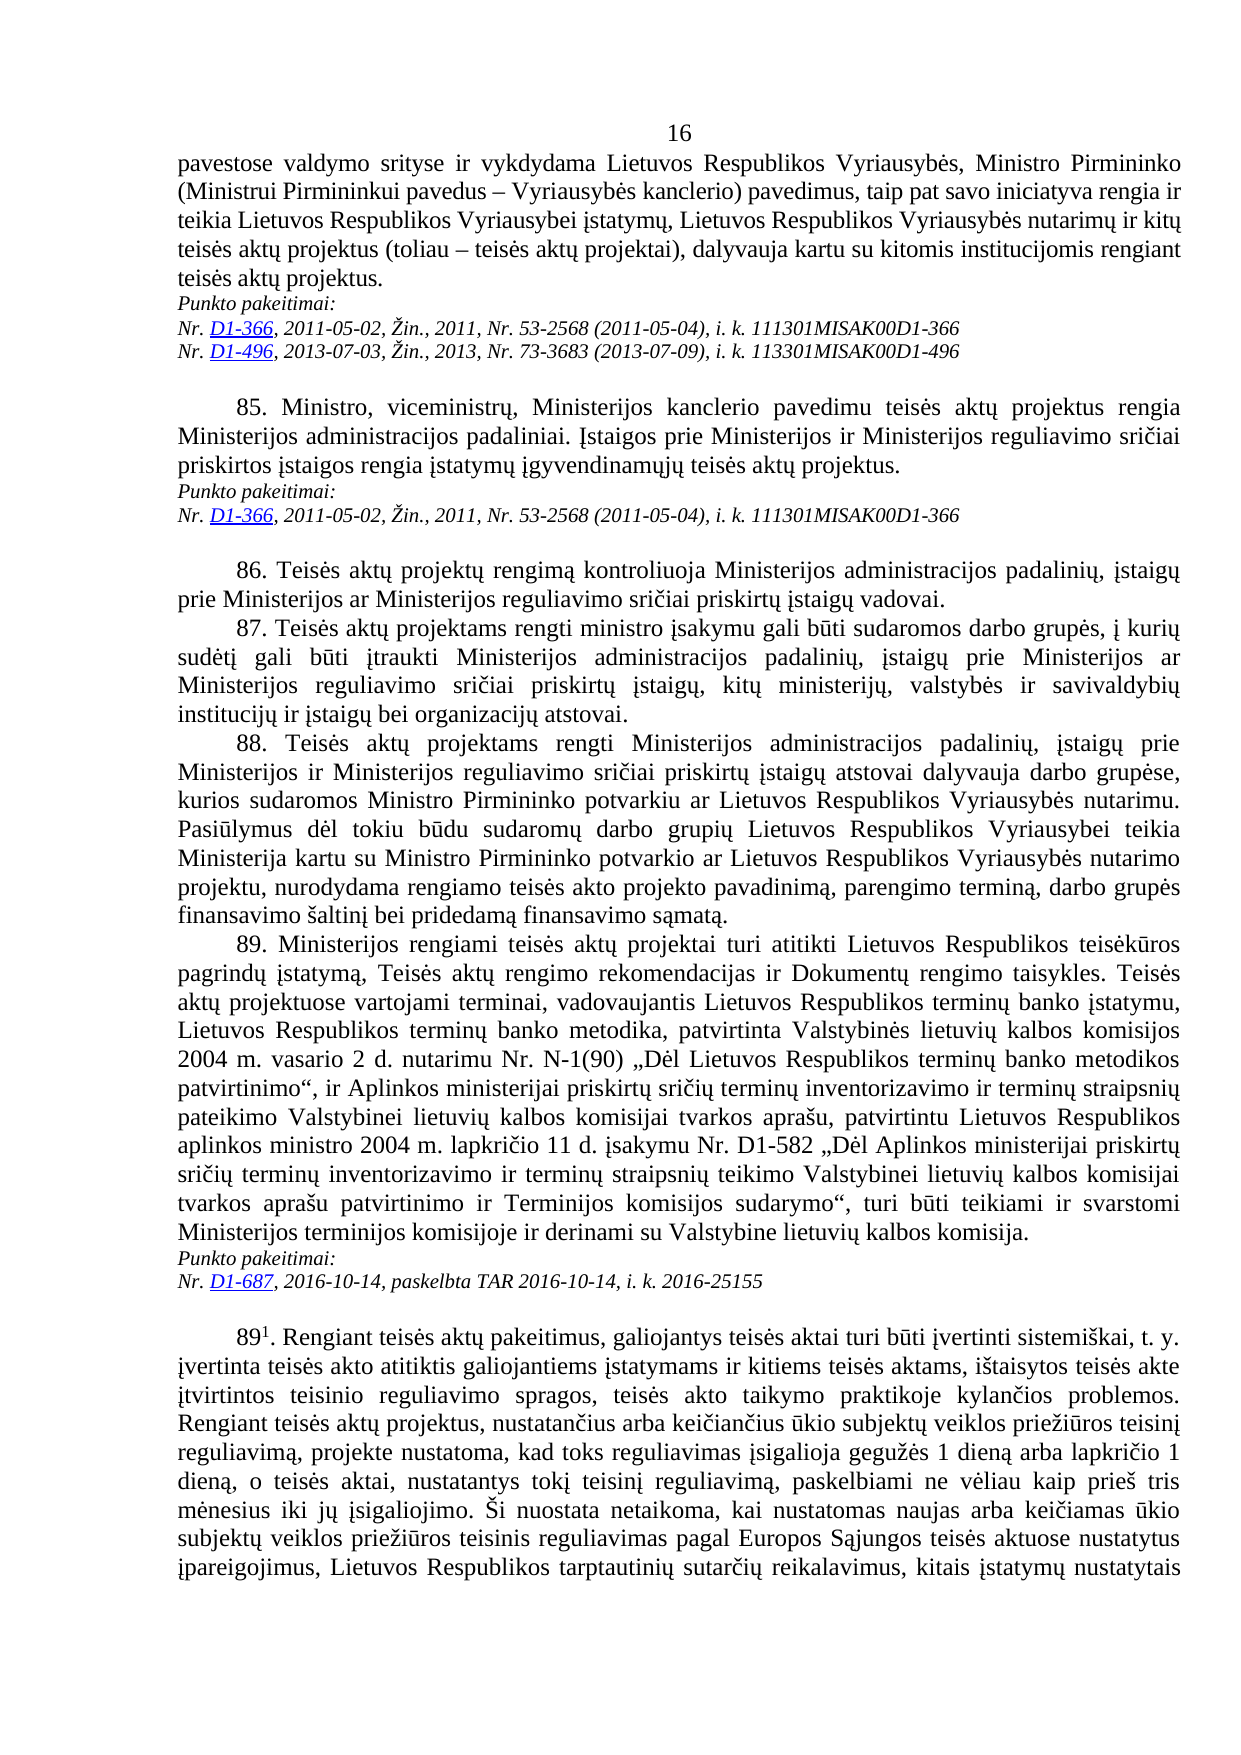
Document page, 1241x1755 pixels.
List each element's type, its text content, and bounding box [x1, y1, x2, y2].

text 89. Ministerijos rengiami teisės aktų projektai turi atitikti Lietuvos Respublikos teisėkūros pagrindų įstatymą, Teisės aktų rengimo rekomendacijas ir Dokumentų rengimo taisykles. Teisės aktų projektuose vartojami terminai, vadovaujantis Lietuvos Respublikos terminų banko įstatymu, Lietuvos Respublikos terminų banko metodika, patvirtinta Valstybinės lietuvių kalbos komisijos 2004 m. vasario 2 d. nutarimu Nr. N-1(90) „Dėl Lietuvos Respublikos terminų banko metodikos patvirtinimo“, ir Aplinkos ministerijai priskirtų sričių terminų inventorizavimo ir terminų straipsnių pateikimo Valstybinei lietuvių kalbos komisijai tvarkos aprašu, patvirtintu Lietuvos Respublikos aplinkos ministro 2004 m. lapkričio 11 d. įsakymu Nr. D1-582 „Dėl Aplinkos ministerijai priskirtų sričių terminų inventorizavimo ir terminų straipsnių teikimo Valstybinei lietuvių kalbos komisijai tvarkos aprašu patvirtinimo ir Terminijos komisijos sudarymo“, turi būti teikiami ir svarstomi Ministerijos terminijos komisijoje ir derinami su Valstybine lietuvių kalbos komisija. [177, 929, 1181, 1245]
text 88. Teisės aktų projektams rengti Ministerijos administracijos padalinių, įstaigų prie Ministerijos ir Ministerijos reguliavimo sričiai priskirtų įstaigų atstovai dalyvauja darbo grupėse, kurios sudaromos Ministro Pirmininko potvarkiu ar Lietuvos Respublikos Vyriausybės nutarimu. Pasiūlymus dėl tokiu būdu sudaromų darbo grupių Lietuvos Respublikos Vyriausybei teikia Ministerija kartu su Ministro Pirmininko potvarkio ar Lietuvos Respublikos Vyriausybės nutarimo projektu, nurodydama rengiamo teisės akto projekto pavadinimą, parengimo terminą, darbo grupės finansavimo šaltinį bei pridedamą finansavimo sąmatą. [177, 728, 1181, 929]
text pavestose valdymo srityse ir vykdydama Lietuvos Respublikos Vyriausybės, Ministro Pirmininko (Ministrui Pirmininkui pavedus – Vyriausybės kanclerio) pavedimus, taip pat savo iniciatyva rengia ir teikia Lietuvos Respublikos Vyriausybei įstatymų, Lietuvos Respublikos Vyriausybės nutarimų ir kitų teisės aktų projektus (toliau – teisės aktų projektai), dalyvauja kartu su kitomis institucijomis rengiant teisės aktų projektus. [177, 148, 1181, 291]
text Punkto pakeitimai: [177, 1245, 1181, 1269]
text 86. Teisės aktų projektų rengimą kontroliuoja Ministerijos administracijos padalinių, įstaigų prie Ministerijos ar Ministerijos reguliavimo sričiai priskirtų įstaigų vadovai. [177, 555, 1181, 613]
text Nr. D1-366, 2011-05-02, Žin., 2011, Nr. 53-2568 (2011-05-04), i. k. 111301MISAK00D1-366 [177, 503, 1181, 527]
text Punkto pakeitimai: [177, 478, 1181, 503]
text Nr. D1-366, 2011-05-02, Žin., 2011, Nr. 53-2568 (2011-05-04), i. k. 111301MISAK00D1-366 [177, 315, 1181, 339]
text 87. Teisės aktų projektams rengti ministro įsakymu gali būti sudaromos darbo grupės, į kurių sudėtį gali būti įtraukti Ministerijos administracijos padalinių, įstaigų prie Ministerijos ar Ministerijos reguliavimo sričiai priskirtų įstaigų, kitų ministerijų, valstybės ir savivaldybių institucijų ir įstaigų bei organizacijų atstovai. [177, 613, 1181, 728]
text Nr. D1-496, 2013-07-03, Žin., 2013, Nr. 73-3683 (2013-07-09), i. k. 113301MISAK00D1-496 [177, 339, 1181, 363]
text Punkto pakeitimai: [177, 291, 1181, 315]
text 85. Ministro, viceministrų, Ministerijos kanclerio pavedimu teisės aktų projektus rengia Ministerijos administracijos padaliniai. Įstaigos prie Ministerijos ir Ministerijos reguliavimo sričiai priskirtos įstaigos rengia įstatymų įgyvendinamųjų teisės aktų projektus. [177, 392, 1181, 478]
text Nr. D1-687, 2016-10-14, paskelbta TAR 2016-10-14, i. k. 2016-25155 [177, 1269, 1181, 1293]
text 891. Rengiant teisės aktų pakeitimus, galiojantys teisės aktai turi būti įvertinti sistemiškai, t. y. įvertinta teisės akto atitiktis galiojantiems įstatymams ir kitiems teisės aktams, ištaisytos teisės akte įtvirtintos teisinio reguliavimo spragos, teisės akto taikymo praktikoje kylančios problemos. Rengiant teisės aktų projektus, nustatančius arba keičiančius ūkio subjektų veiklos priežiūros teisinį reguliavimą, projekte nustatoma, kad toks reguliavimas įsigalioja gegužės 1 dieną arba lapkričio 1 dieną, o teisės aktai, nustatantys tokį teisinį reguliavimą, paskelbiami ne vėliau kaip prieš tris mėnesius iki jų įsigaliojimo. Ši nuostata netaikoma, kai nustatomas naujas arba keičiamas ūkio subjektų veiklos priežiūros teisinis reguliavimas pagal Europos Sąjungos teisės aktuose nustatytus įpareigojimus, Lietuvos Respublikos tarptautinių sutarčių reikalavimus, kitais įstatymų nustatytais [177, 1322, 1181, 1581]
